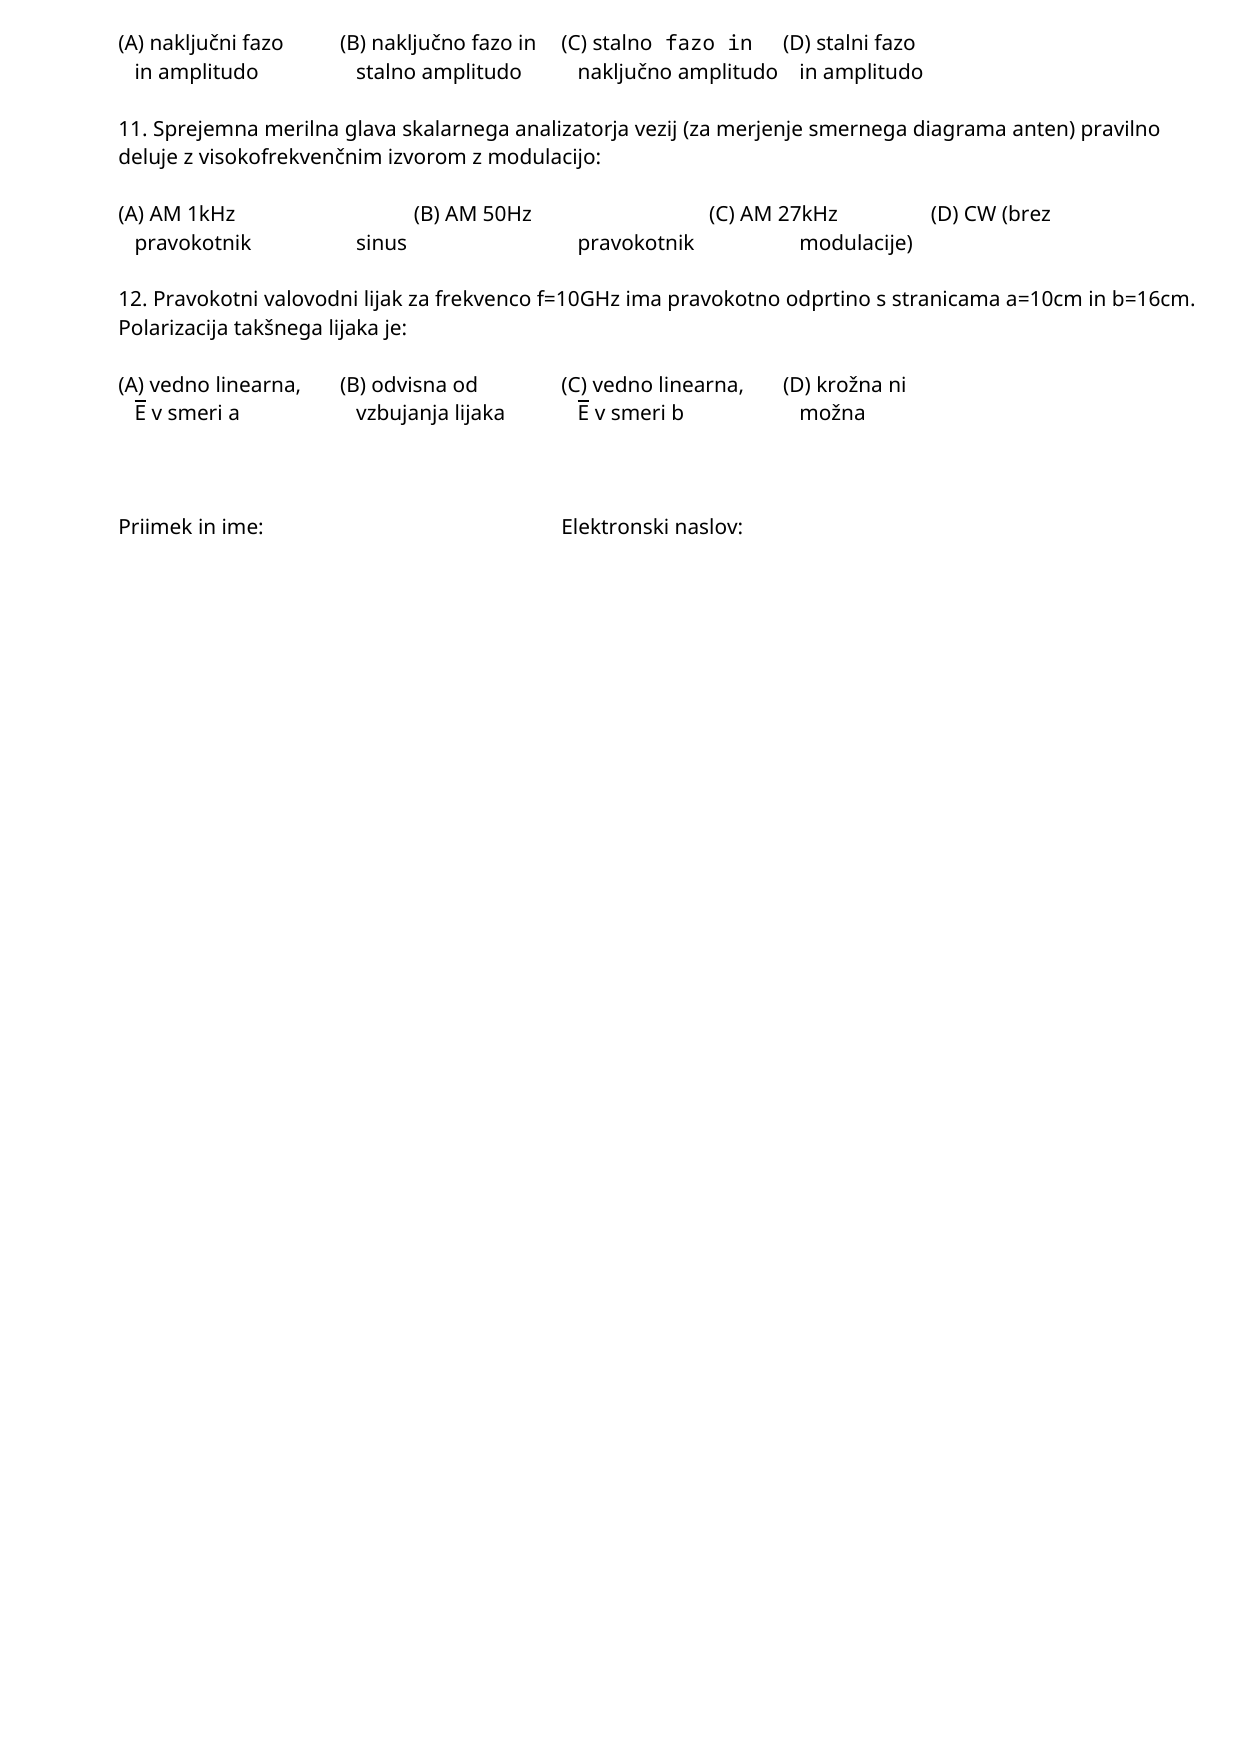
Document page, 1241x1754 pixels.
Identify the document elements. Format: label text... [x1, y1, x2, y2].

text pravokotnik sinus pravokotnik modulacije) [118, 228, 1212, 256]
text 11. Sprejemna merilna glava skalarnega analizatorja vezij (za merjenje smernega diagrama anten) pravilno deluje z visokofrekvenčnim izvorom z modulacijo: [118, 114, 1212, 171]
text (A) naključni fazo (B) naključno fazo in (C) stalno fazo in (D) stalni fazo [118, 28, 1212, 57]
text (A) vedno linearna, (B) odvisna od (C) vedno linearna, (D) krožna ni [118, 370, 1212, 398]
text E v smeri a vzbujanja lijaka E v smeri b možna [118, 398, 1212, 427]
text (A) AM 1kHz (B) AM 50Hz (C) AM 27kHz (D) CW (brez [118, 199, 1212, 228]
text Priimek in ime: Elektronski naslov: [118, 512, 1212, 540]
text in amplitudo stalno amplitudo naključno amplitudo in amplitudo [118, 57, 1212, 85]
text 12. Pravokotni valovodni lijak za frekvenco f=10GHz ima pravokotno odprtino s stranicama a=10cm in b=16cm. Polarizacija takšnega lijaka je: [118, 284, 1212, 341]
